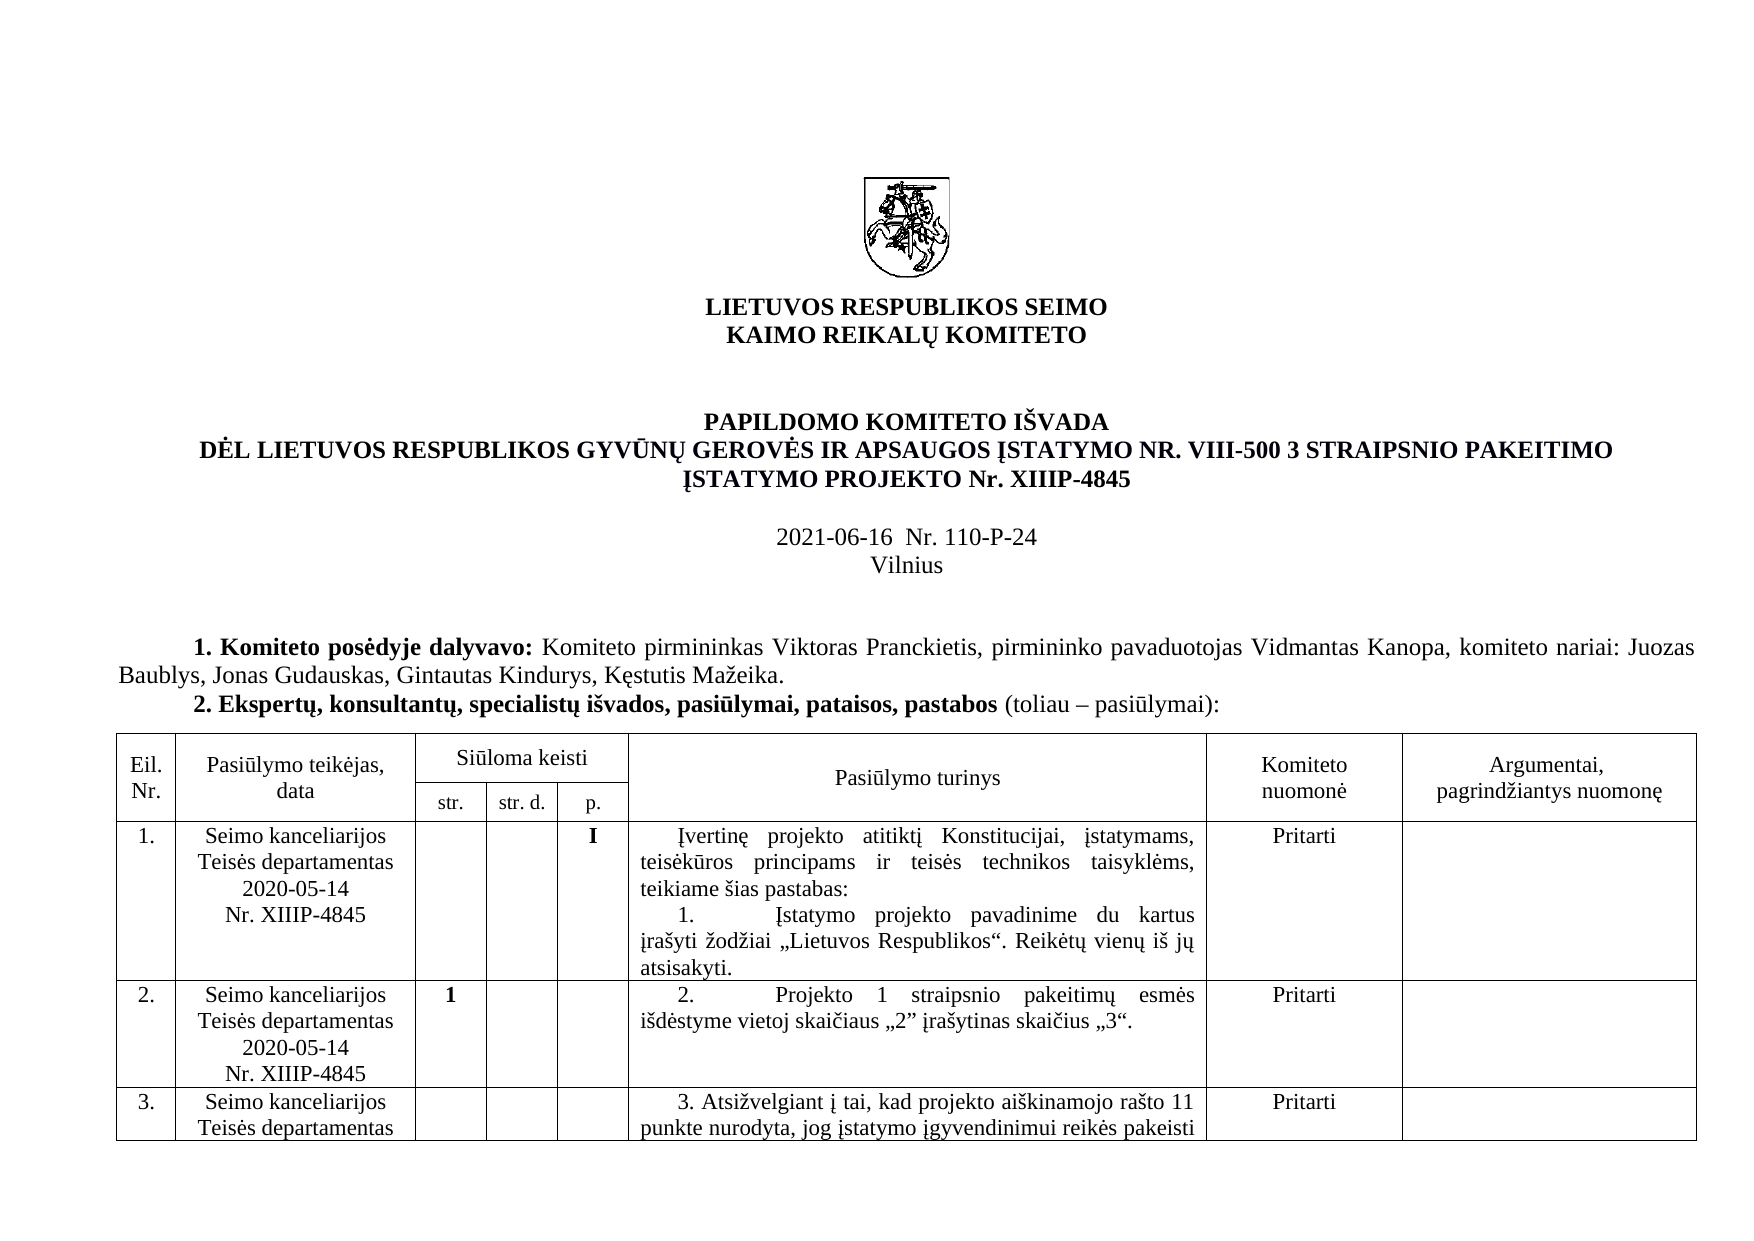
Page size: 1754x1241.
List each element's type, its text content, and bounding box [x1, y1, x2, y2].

table_cell [487, 822, 557, 980]
table_cell Įvertinę projekto atitiktį Konstitucijai, įstatymams, teisėkūros principams ir teisės technikos taisyklėms, teikiame šias pastabas: 1. Įstatymo projekto pavadinime du kartus įrašyti žodžiai „Lietuvos Respublikos“. Reikėtų vienų iš jų atsisakyti. [629, 822, 1206, 980]
table_header Argumentai, pagrindžiantys nuomonę [1403, 734, 1696, 821]
table_cell p. [558, 783, 628, 821]
table_cell [1403, 1088, 1696, 1140]
table_cell Seimo kanceliarijos Teisės departamentas 2020-05-14 Nr. XIIIP-4845 [176, 981, 415, 1087]
table_cell [487, 1088, 557, 1140]
table_header Eil. Nr. [117, 734, 175, 821]
table_header Komiteto nuomonė [1207, 734, 1402, 821]
table_cell I [558, 822, 628, 980]
text ĮSTATYMO PROJEKTO Nr. XIIIP-4845 [118, 464, 1695, 493]
table_cell str. [416, 783, 486, 821]
table_cell Pritarti [1207, 981, 1402, 1087]
table_cell [416, 822, 486, 980]
text 2. Ekspertų, konsultantų, specialistų išvados, pasiūlymai, pataisos, pastabos (toliau – pasiūlymai): [118, 689, 1695, 718]
text Vilnius [118, 550, 1695, 579]
table_cell Seimo kanceliarijos Teisės departamentas 2020-05-14 Nr. XIIIP-4845 [176, 822, 415, 980]
table_header Siūloma keisti [416, 734, 628, 782]
table_cell [558, 981, 628, 1087]
table_cell [487, 981, 557, 1087]
text KAIMO REIKALŲ KOMITETO [118, 320, 1695, 349]
table_cell [416, 1088, 486, 1140]
table_cell 1 [416, 981, 486, 1087]
table_cell [1403, 822, 1696, 980]
table_cell Pritarti [1207, 822, 1402, 980]
table_cell Pritarti [1207, 1088, 1402, 1140]
table_cell [558, 1088, 628, 1140]
text 1. Komiteto posėdyje dalyvavo: Komiteto pirmininkas Viktoras Pranckietis, pirmininko pavaduotojas Vidmantas Kanopa, komiteto nariai: Juozas Baublys, Jonas Gudauskas, Gintautas Kindurys, Kęstutis Mažeika. [118, 632, 1695, 689]
table_cell [1403, 981, 1696, 1087]
table_cell 3. Atsižvelgiant į tai, kad projekto aiškinamojo rašto 11 punkte nurodyta, jog įstatymo įgyvendinimui reikės pakeisti [629, 1088, 1206, 1140]
text PAPILDOMO KOMITETO IŠVADA [118, 407, 1695, 435]
table_cell 2. Projekto 1 straipsnio pakeitimų esmės išdėstyme vietoj skaičiaus „2” įrašytinas skaičius „3“. [629, 981, 1206, 1087]
table_cell str. d. [487, 783, 557, 821]
table_cell 1. [117, 822, 175, 980]
text DĖL LIETUVOS RESPUBLIKOS GYVŪNŲ GEROVĖS IR APSAUGOS ĮSTATYMO NR. VIII-500 3 STRAIPSNIO PAKEITIMO [118, 435, 1695, 464]
table_cell 3. [117, 1088, 175, 1140]
table_header Pasiūlymo teikėjas, data [176, 734, 415, 821]
table_header Pasiūlymo turinys [629, 734, 1206, 821]
text 2021-06-16 Nr. 110-P-24 [118, 522, 1695, 550]
text LIETUVOS RESPUBLIKOS SEIMO [118, 292, 1695, 320]
table_cell Seimo kanceliarijos Teisės departamentas [176, 1088, 415, 1140]
table_cell 2. [117, 981, 175, 1087]
